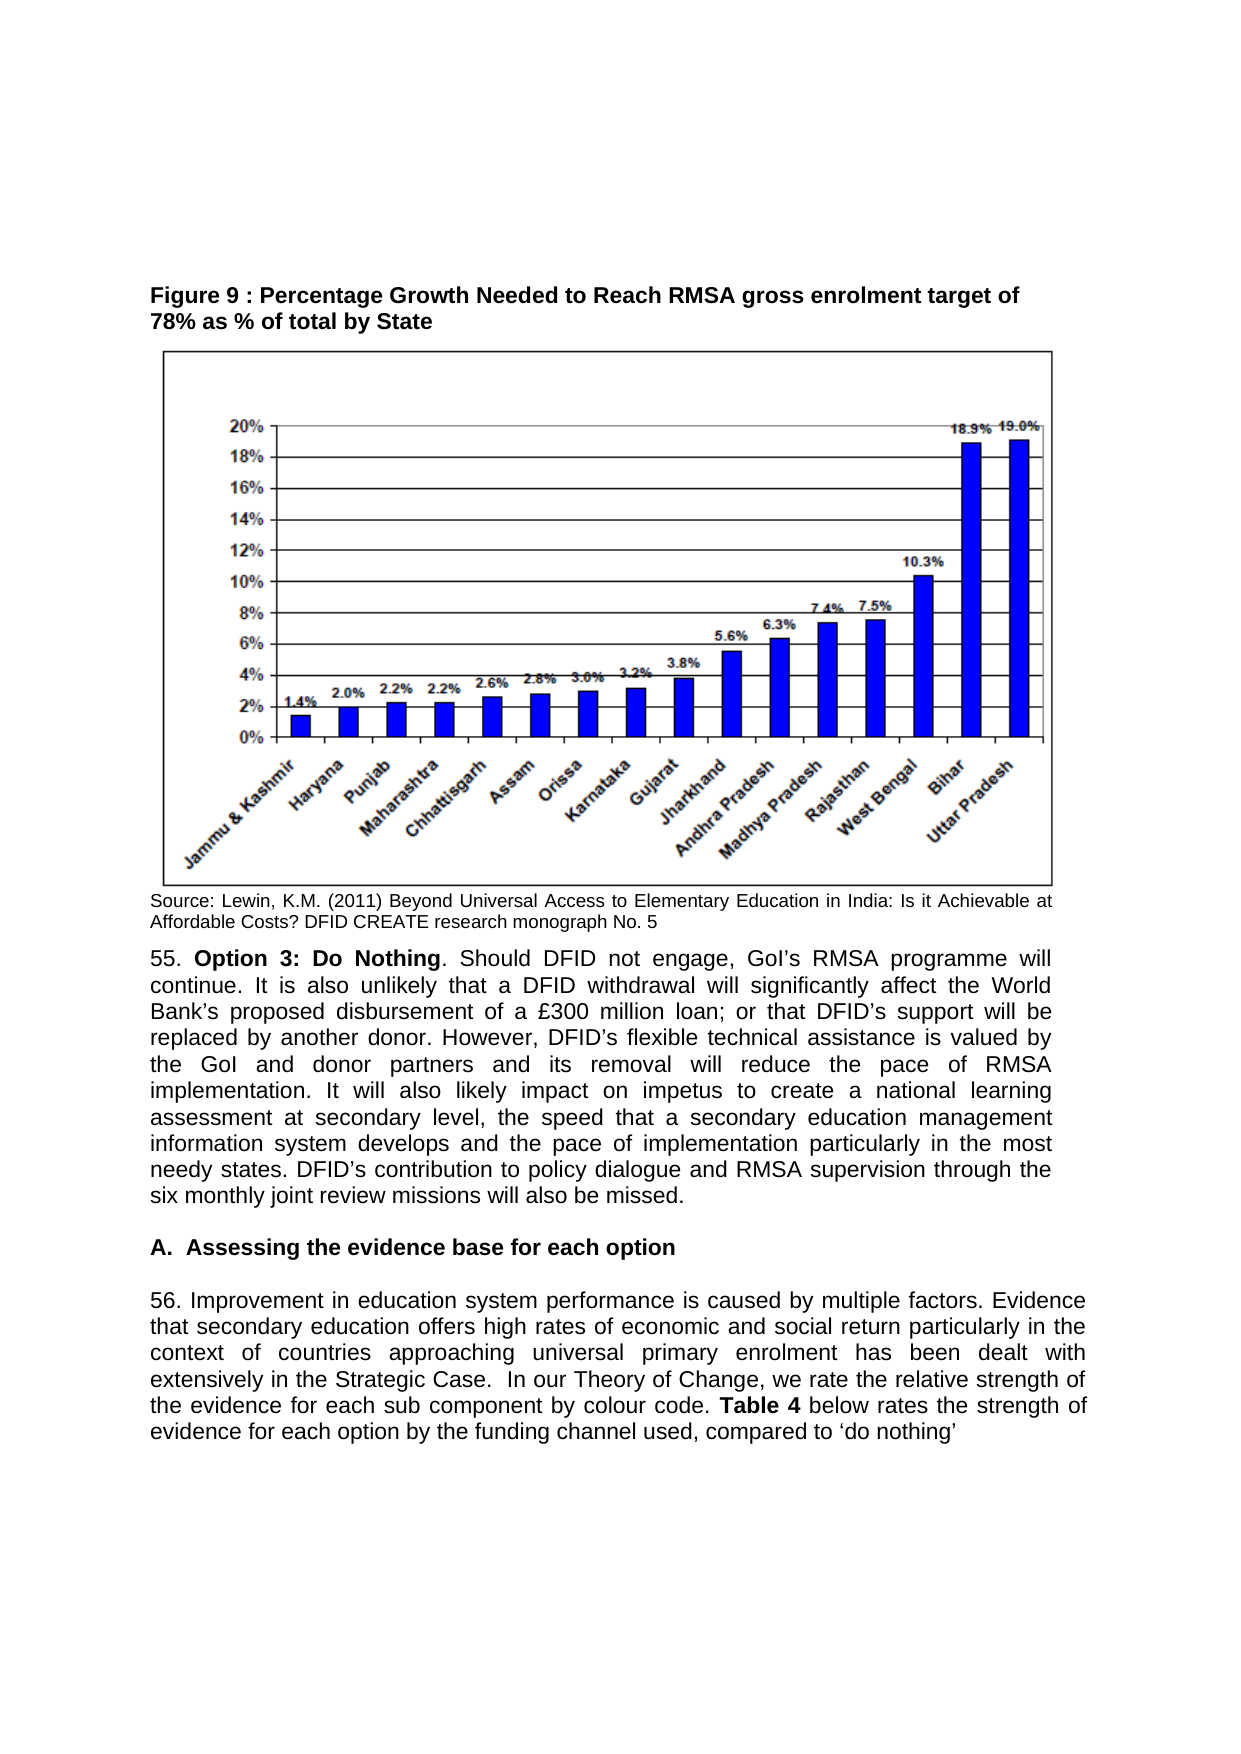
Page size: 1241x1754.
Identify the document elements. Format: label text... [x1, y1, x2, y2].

text A. Assessing the evidence base for each option [150, 1234, 1053, 1260]
text 78% as % of total by State [150, 308, 1053, 334]
text Source: Lewin, K.M. (2011) Beyond Universal Access to Elementary Education in India: Is it Achievable at Affordable Costs? DFID CREATE research monograph No. 5 [150, 890, 1053, 933]
text Figure 9 : Percentage Growth Needed to Reach RMSA gross enrolment target of [150, 282, 1053, 308]
text 56. Improvement in education system performance is caused by multiple factors. Evidence that secondary education offers high rates of economic and social return particularly in the context of countries approaching universal primary enrolment has been dealt with extensively in the Strategic Case. In our Theory of Change, we rate the relative strength of the evidence for each sub component by colour code. Table 4 below rates the strength of evidence for each option by the funding channel used, compared to ‘do nothing’ [150, 1287, 1087, 1445]
text 55. Option 3: Do Nothing. Should DFID not engage, GoI’s RMSA programme will continue. It is also unlikely that a DFID withdrawal will significantly affect the World Bank’s proposed disbursement of a £300 million loan; or that DFID’s support will be replaced by another donor. However, DFID’s flexible technical assistance is valued by the GoI and donor partners and its removal will reduce the pace of RMSA implementation. It will also likely impact on impetus to create a national learning assessment at secondary level, the speed that a secondary education management information system develops and the pace of implementation particularly in the most needy states. DFID’s contribution to policy dialogue and RMSA supervision through the six monthly joint review missions will also be missed. [150, 945, 1053, 1209]
